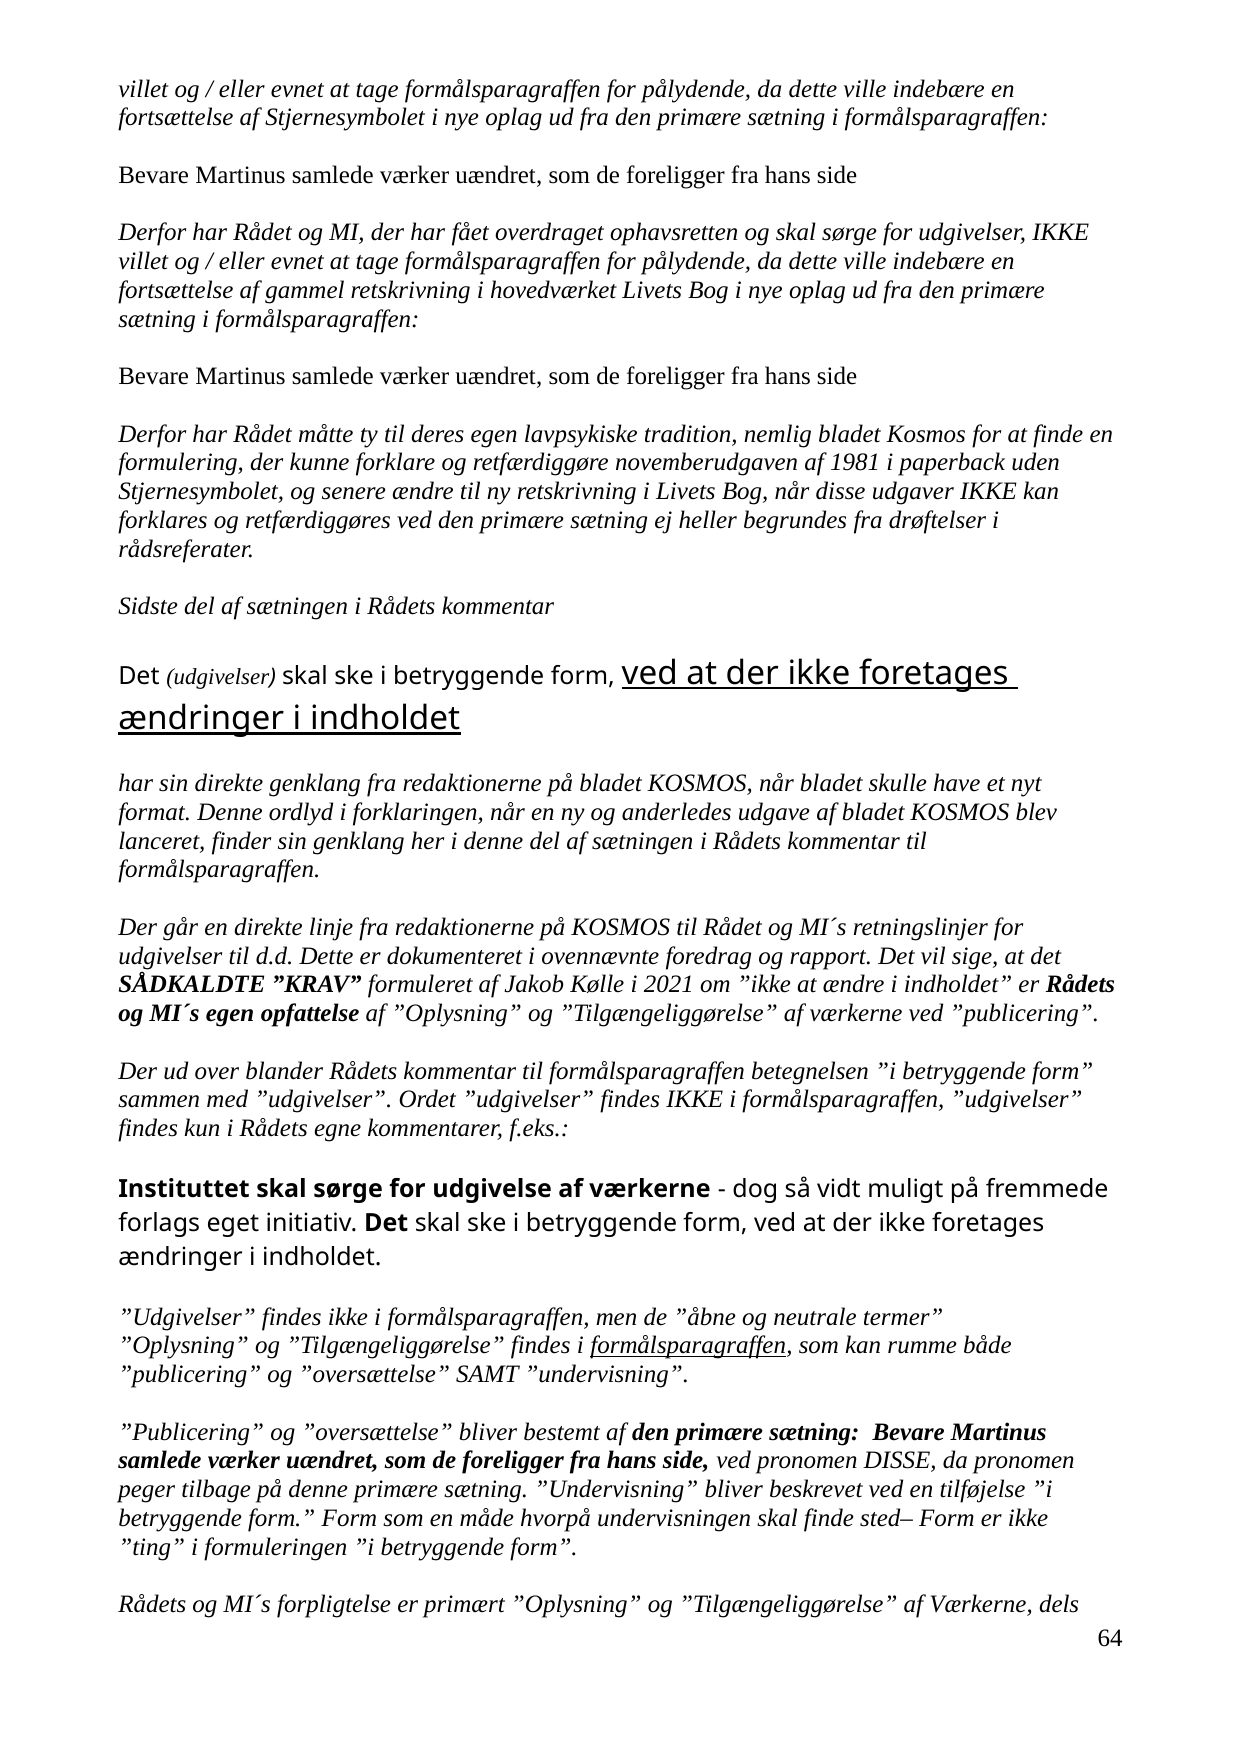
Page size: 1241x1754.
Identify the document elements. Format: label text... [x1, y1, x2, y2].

text Der ud over blander Rådets kommentar til formålsparagraffen betegnelsen ”i betryggende form” sammen med ”udgivelser”. Ordet ”udgivelser” findes IKKE i formålsparagraffen, ”udgivelser” findes kun i Rådets egne kommentarer, f.eks.: [118, 1056, 1122, 1142]
text Derfor har Rådet måtte ty til deres egen lavpsykiske tradition, nemlig bladet Kosmos for at finde en formulering, der kunne forklare og retfærdiggøre novemberudgaven af 1981 i paperback uden Stjernesymbolet, og senere ændre til ny retskrivning i Livets Bog, når disse udgaver IKKE kan forklares og retfærdiggøres ved den primære sætning ej heller begrundes fra drøftelser i rådsreferater. [118, 419, 1122, 562]
text Instituttet skal sørge for udgivelse af værkerne - dog så vidt muligt på fremmede forlags eget initiativ. Det skal ske i betryggende form, ved at der ikke foretages ændringer i indholdet. [118, 1171, 1122, 1273]
text Der går en direkte linje fra redaktionerne på KOSMOS til Rådet og MI´s retningslinjer for udgivelser til d.d. Dette er dokumenteret i ovennævnte foredrag og rapport. Det vil sige, at det SÅDKALDTE ”KRAV” formuleret af Jakob Kølle i 2021 om ”ikke at ændre i indholdet” er Rådets og MI´s egen opfattelse af ”Oplysning” og ”Tilgængeliggørelse” af værkerne ved ”publicering”. [118, 912, 1122, 1027]
text Derfor har Rådet og MI, der har fået overdraget ophavsretten og skal sørge for udgivelser, IKKE villet og / eller evnet at tage formålsparagraffen for pålydende, da dette ville indebære en fortsættelse af gammel retskrivning i hovedværket Livets Bog i nye oplag ud fra den primære sætning i formålsparagraffen: [118, 217, 1122, 332]
text ”Publicering” og ”oversættelse” bliver bestemt af den primære sætning: Bevare Martinus samlede værker uændret, som de foreligger fra hans side, ved pronomen DISSE, da pronomen peger tilbage på denne primære sætning. ”Undervisning” bliver beskrevet ved en tilføjelse ”i betryggende form.” Form som en måde hvorpå undervisningen skal finde sted– Form er ikke ”ting” i formuleringen ”i betryggende form”. [118, 1417, 1122, 1561]
text Bevare Martinus samlede værker uændret, som de foreligger fra hans side [118, 160, 1122, 189]
text Det (udgivelser) skal ske i betryggende form, ved at der ikke foretages ændringer i indholdet [118, 649, 1122, 739]
text ”Udgivelser” findes ikke i formålsparagraffen, men de ”åbne og neutrale termer” [118, 1302, 1122, 1331]
text Bevare Martinus samlede værker uændret, som de foreligger fra hans side [118, 361, 1122, 390]
text villet og / eller evnet at tage formålsparagraffen for pålydende, da dette ville indebære en fortsættelse af Stjernesymbolet i nye oplag ud fra den primære sætning i formålsparagraffen: [118, 74, 1122, 131]
text Rådets og MI´s forpligtelse er primært ”Oplysning” og ”Tilgængeliggørelse” af Værkerne, dels [118, 1589, 1122, 1618]
text ”Oplysning” og ”Tilgængeliggørelse” findes i formålsparagraffen, som kan rumme både ”publicering” og ”oversættelse” SAMT ”undervisning”. [118, 1331, 1122, 1388]
text har sin direkte genklang fra redaktionerne på bladet KOSMOS, når bladet skulle have et nyt format. Denne ordlyd i forklaringen, når en ny og anderledes udgave af bladet KOSMOS blev lanceret, finder sin genklang her i denne del af sætningen i Rådets kommentar til formålsparagraffen. [118, 768, 1122, 883]
text Sidste del af sætningen i Rådets kommentar [118, 591, 1122, 620]
